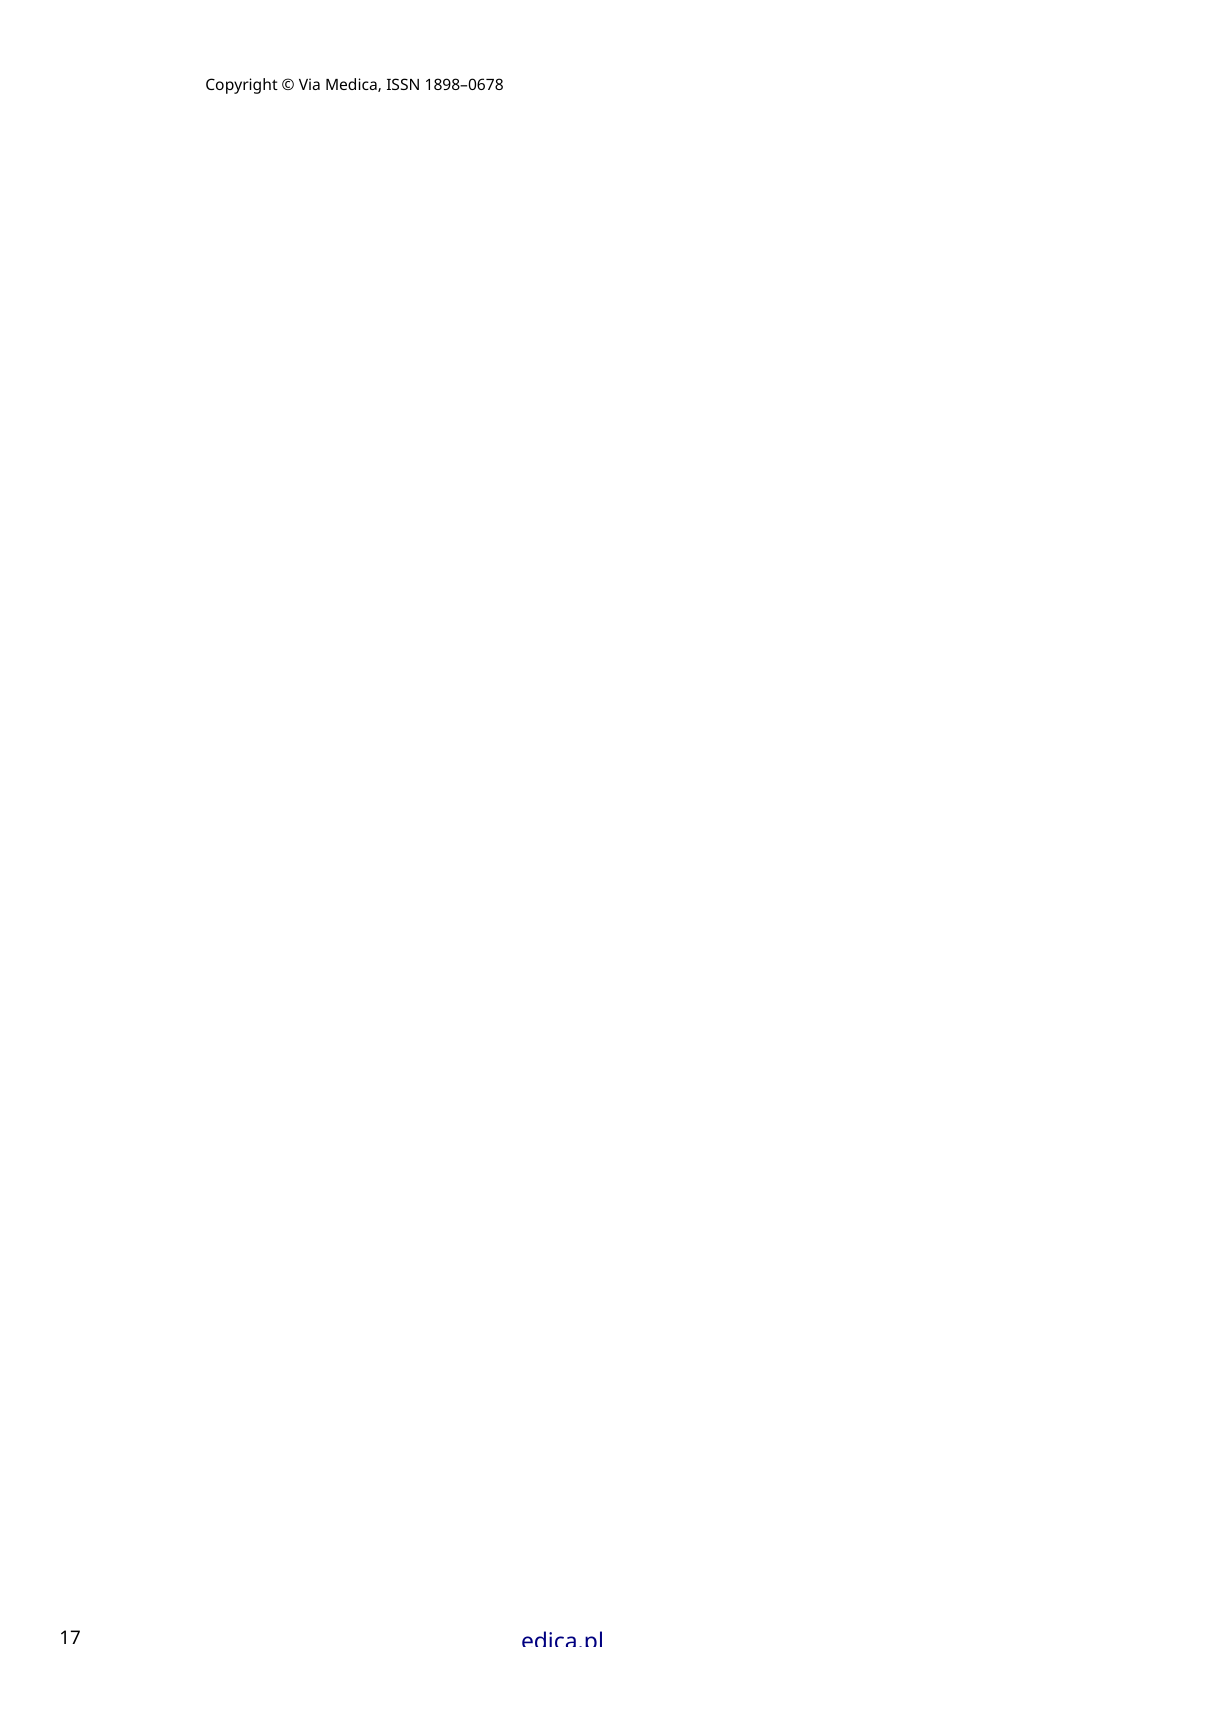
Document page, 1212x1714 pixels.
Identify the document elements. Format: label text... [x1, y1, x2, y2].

text Copyright © Via Medica, ISSN 1898–0678 [205, 74, 576, 95]
